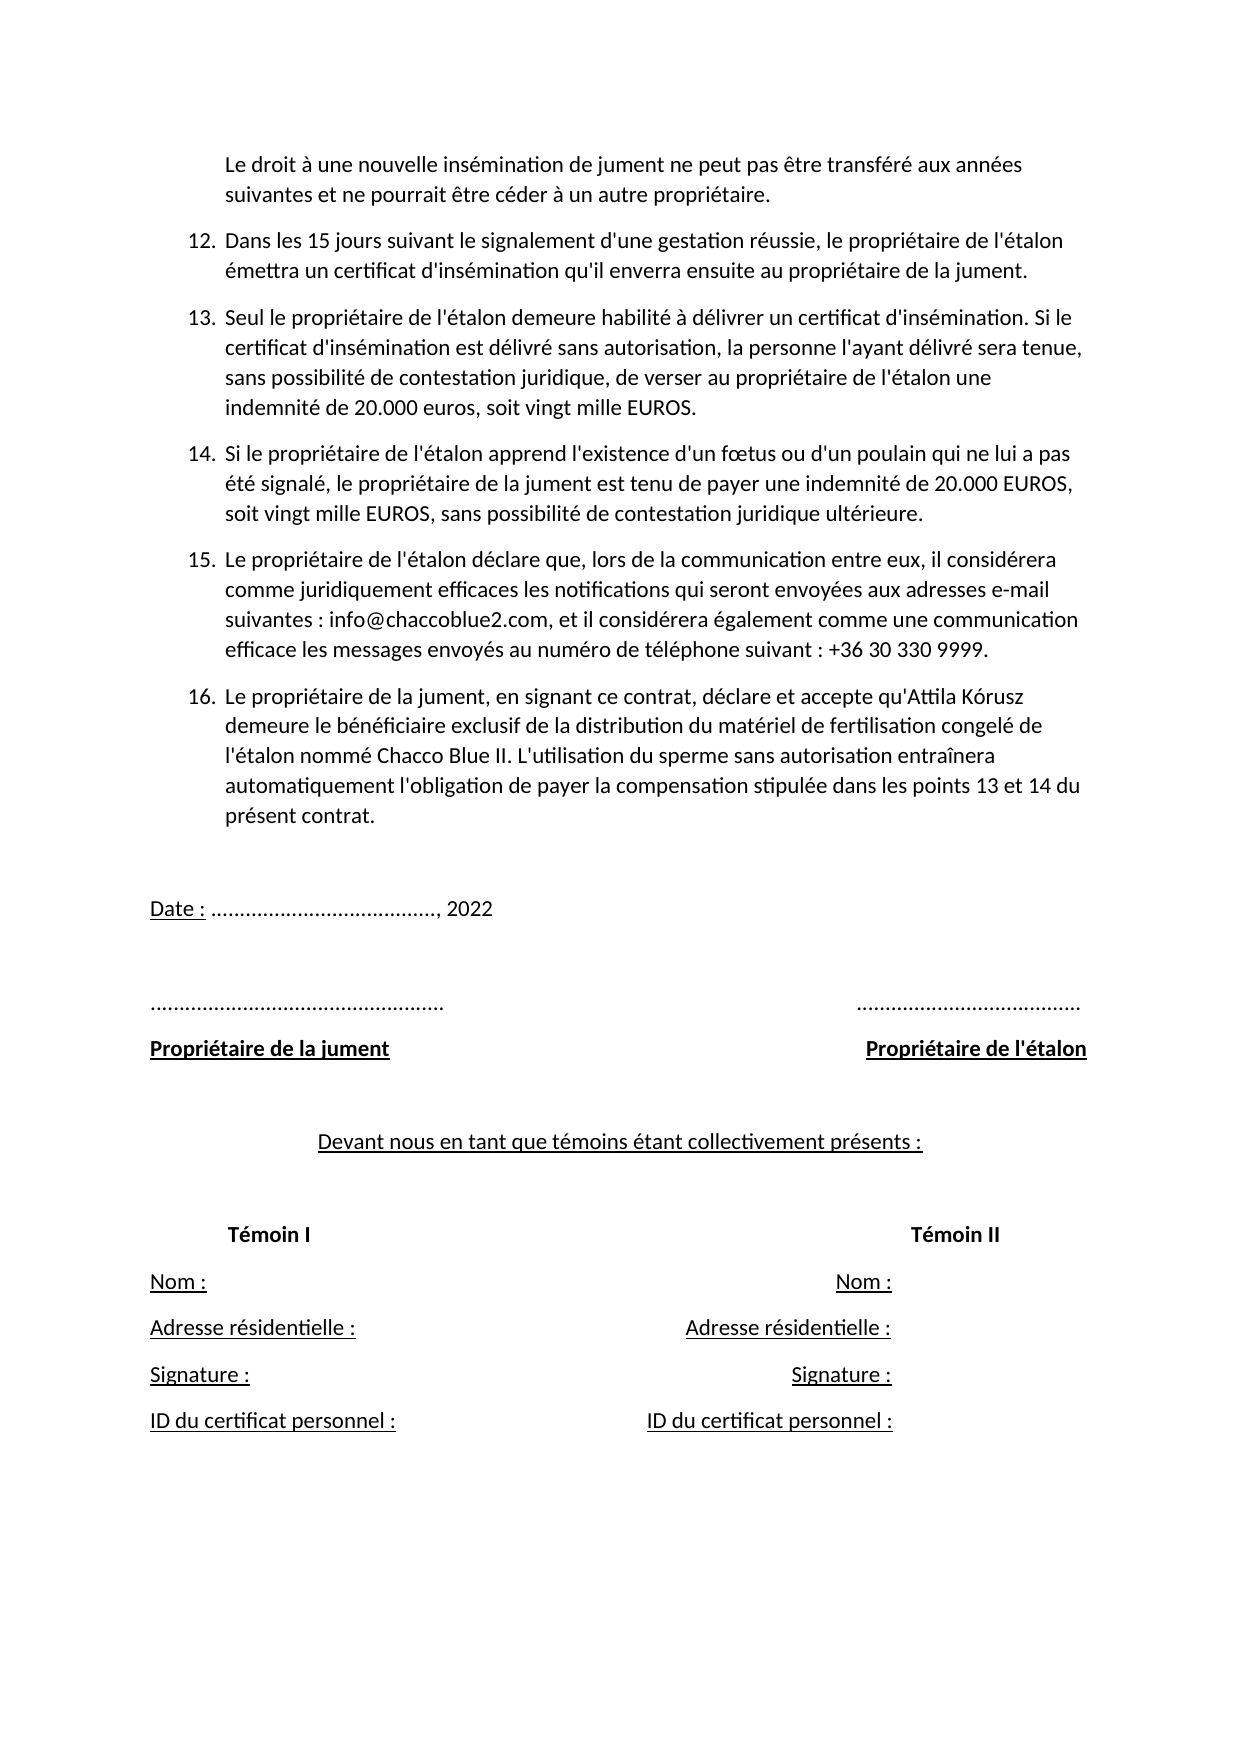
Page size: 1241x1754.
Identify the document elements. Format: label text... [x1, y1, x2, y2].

list Si le propriétaire de l'étalon apprend l'existence d'un fœtus ou d'un poulain qui ne lui a pas été signalé, le propriétaire de la jument est tenu de payer une indemnité de 20.000 EUROS, soit vingt mille EUROS, sans possibilité de contestation juridique ultérieure. [187, 439, 1090, 527]
text Adresse résidentielle : Adresse résidentielle : [150, 1313, 1090, 1342]
text Témoin I Témoin II [150, 1220, 1090, 1248]
list Dans les 15 jours suivant le signalement d'une gestation réussie, le propriétaire de l'étalon émettra un certificat d'insémination qu'il enverra ensuite au propriétaire de la jument. [187, 226, 1090, 284]
list Le propriétaire de l'étalon déclare que, lors de la communication entre eux, il considérera comme juridiquement efficaces les notifications qui seront envoyées aux adresses e-mail suivantes : info@chaccoblue2.com, et il considérera également comme une communication efficace les messages envoyés au numéro de téléphone suivant : +36 30 330 9999. [187, 546, 1090, 663]
text ................................................... ....................................... [150, 988, 1090, 1016]
text Date : ......................................., 2022 [150, 894, 1090, 922]
text Nom : Nom : [150, 1267, 1090, 1295]
list Seul le propriétaire de l'étalon demeure habilité à délivrer un certificat d'insémination. Si le certificat d'insémination est délivré sans autorisation, la personne l'ayant délivré sera tenue, sans possibilité de contestation juridique, de verser au propriétaire de l'étalon une indemnité de 20.000 euros, soit vingt mille EUROS. [187, 303, 1090, 421]
text Signature : Signature : [150, 1360, 1090, 1388]
list Le droit à une nouvelle insémination de jument ne peut pas être transféré aux années suivantes et ne pourrait être céder à un autre propriétaire. [187, 150, 1090, 208]
text Propriétaire de la jument Propriétaire de l'étalon [150, 1034, 1090, 1062]
text ID du certificat personnel : ID du certificat personnel : [150, 1407, 1090, 1435]
list Le propriétaire de la jument, en signant ce contrat, déclare et accepte qu'Attila Kórusz demeure le bénéficiaire exclusif de la distribution du matériel de fertilisation congelé de l'étalon nommé Chacco Blue II. L'utilisation du sperme sans autorisation entraînera automatiquement l'obligation de payer la compensation stipulée dans les points 13 et 14 du présent contrat. [187, 682, 1090, 829]
text Devant nous en tant que témoins étant collectivement présents : [150, 1127, 1090, 1155]
